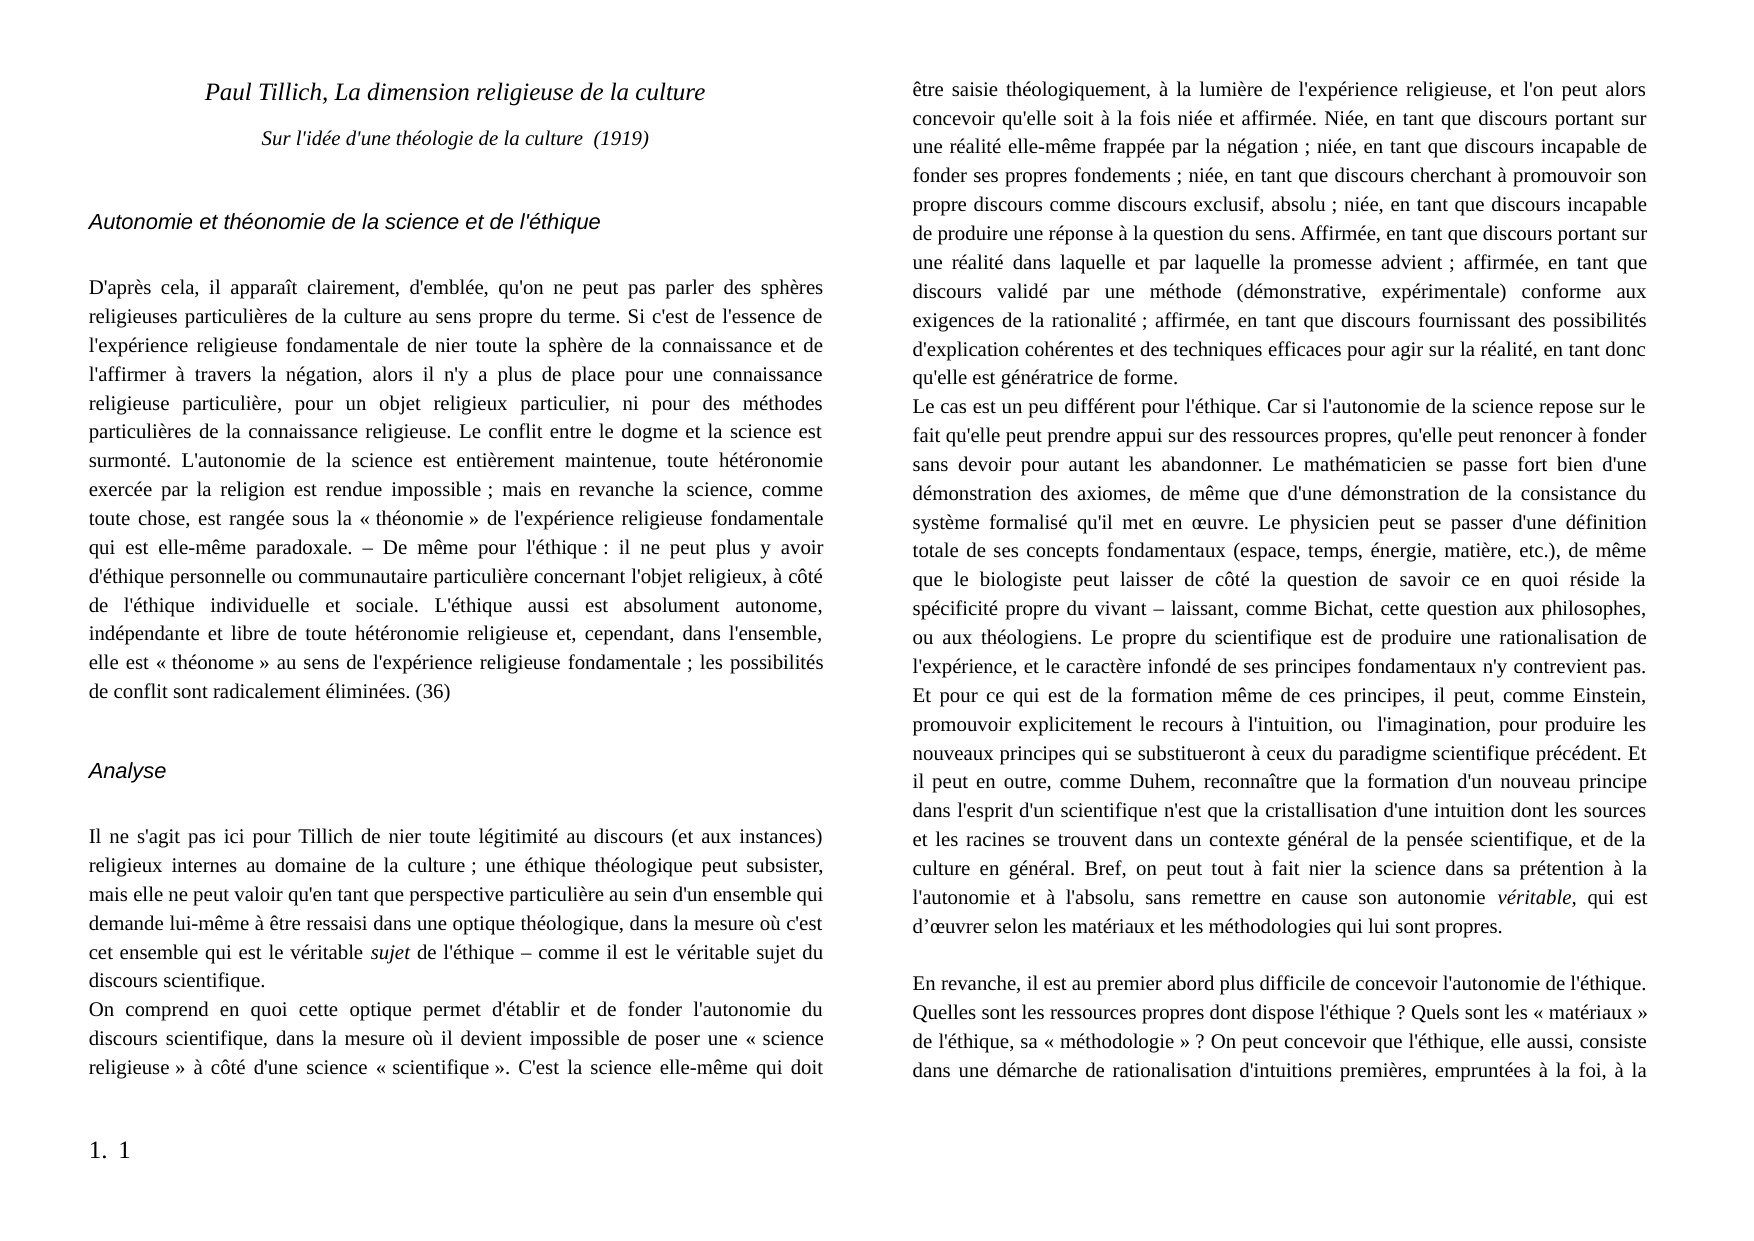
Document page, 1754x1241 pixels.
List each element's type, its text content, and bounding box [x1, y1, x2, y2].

text En revanche, il est au premier abord plus difficile de concevoir l'autonomie de l'éthique. Quelles sont les ressources propres dont dispose l'éthique ? Quels sont les « matériaux » de l'éthique, sa « méthodologie » ? On peut concevoir que l'éthique, elle aussi, consiste dans une démarche de rationalisation d'intuitions premières, empruntées à la foi, à la [912, 971, 1648, 1082]
text être saisie théologiquement, à la lumière de l'expérience religieuse, et l'on peut alors concevoir qu'elle soit à la fois niée et affirmée. Niée, en tant que discours portant sur une réalité elle-même frappée par la négation ; niée, en tant que discours incapable de fonder ses propres fondements ; niée, en tant que discours cherchant à promouvoir son propre discours comme discours exclusif, absolu ; niée, en tant que discours incapable de produire une réponse à la question du sens. Affirmée, en tant que discours portant sur une réalité dans laquelle et par laquelle la promesse advient ; affirmée, en tant que discours validé par une méthode (démonstrative, expérimentale) conforme aux exigences de la rationalité ; affirmée, en tant que discours fournissant des possibilités d'explication cohérentes et des techniques efficaces pour agir sur la réalité, en tant donc qu'elle est génératrice de forme. [912, 77, 1648, 389]
text Le cas est un peu différent pour l'éthique. Car si l'autonomie de la science repose sur le fait qu'elle peut prendre appui sur des ressources propres, qu'elle peut renoncer à fonder sans devoir pour autant les abandonner. Le mathématicien se passe fort bien d'une démonstration des axiomes, de même que d'une démonstration de la consistance du système formalisé qu'il met en œuvre. Le physicien peut se passer d'une définition totale de ses concepts fondamentaux (espace, temps, énergie, matière, etc.), de même que le biologiste peut laisser de côté la question de savoir ce en quoi réside la spécificité propre du vivant – laissant, comme Bichat, cette question aux philosophes, ou aux théologiens. Le propre du scientifique est de produire une rationalisation de l'expérience, et le caractère infondé de ses principes fondamentaux n'y contrevient pas. Et pour ce qui est de la formation même de ces principes, il peut, comme Einstein, promouvoir explicitement le recours à l'intuition, ou l'imagination, pour produire les nouveaux principes qui se substitueront à ceux du paradigme scientifique précédent. Et il peut en outre, comme Duhem, reconnaître que la formation d'un nouveau principe dans l'esprit d'un scientifique n'est que la cristallisation d'une intuition dont les sources et les racines se trouvent dans un contexte général de la pensée scientifique, et de la culture en général. Bref, on peut tout à fait nier la science dans sa prétention à la l'autonomie et à l'absolu, sans remettre en cause son autonomie véritable, qui est d’œuvrer selon les matériaux et les méthodologies qui lui sont propres. [912, 394, 1648, 938]
text On comprend en quoi cette optique permet d'établir et de fonder l'autonomie du discours scientifique, dans la mesure où il devient impossible de poser une « science religieuse » à côté d'une science « scientifique ». C'est la science elle-même qui doit [88, 997, 824, 1079]
subtitle Autonomie et théonomie de la science et de l'éthique [88, 208, 824, 234]
text Il ne s'agit pas ici pour Tillich de nier toute légitimité au discours (et aux instances) religieux internes au domaine de la culture ; une éthique théologique peut subsister, mais elle ne peut valoir qu'en tant que perspective particulière au sein d'un ensemble qui demande lui-même à être ressaisi dans une optique théologique, dans la mesure où c'est cet ensemble qui est le véritable sujet de l'éthique – comme il est le véritable sujet du discours scientifique. [88, 824, 824, 992]
subtitle Analyse [88, 758, 824, 783]
text Paul Tillich, La dimension religieuse de la culture [88, 77, 824, 106]
text D'après cela, il apparaît clairement, d'emblée, qu'on ne peut pas parler des sphères religieuses particulières de la culture au sens propre du terme. Si c'est de l'essence de l'expérience religieuse fondamentale de nier toute la sphère de la connaissance et de l'affirmer à travers la négation, alors il n'y a plus de place pour une connaissance religieuse particulière, pour un objet religieux particulier, ni pour des méthodes particulières de la connaissance religieuse. Le conflit entre le dogme et la science est surmonté. L'autonomie de la science est entièrement maintenue, toute hétéronomie exercée par la religion est rendue impossible ; mais en revanche la science, comme toute chose, est rangée sous la « théonomie » de l'expérience religieuse fondamentale qui est elle-même paradoxale. – De même pour l'éthique : il ne peut plus y avoir d'éthique personnelle ou communautaire particulière concernant l'objet religieux, à côté de l'éthique individuelle et sociale. L'éthique aussi est absolument autonome, indépendante et libre de toute hétéronomie religieuse et, cependant, dans l'ensemble, elle est « théonome » au sens de l'expérience religieuse fondamentale ; les possibilités de conflit sont radicalement éliminées. (36) [88, 275, 824, 703]
text Sur l'idée d'une théologie de la culture (1919) [88, 126, 824, 150]
